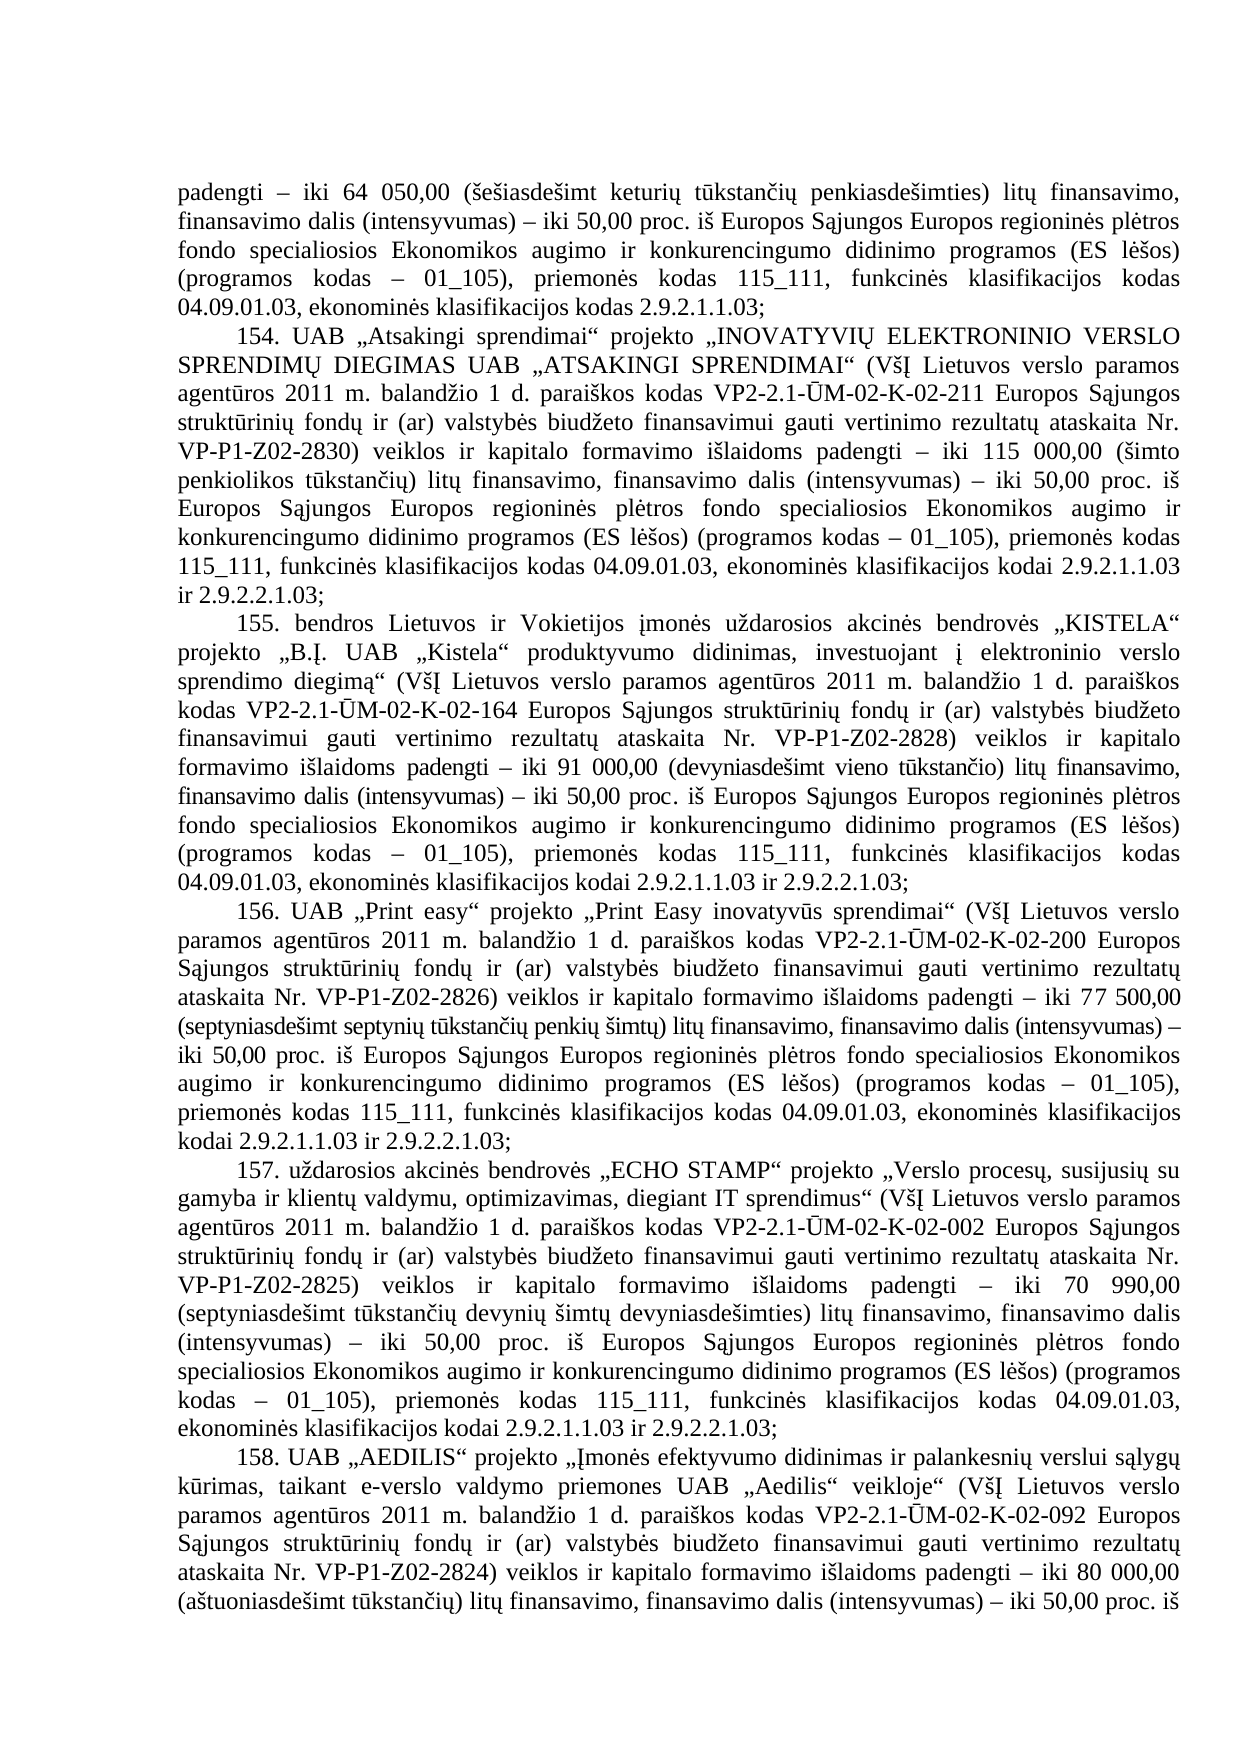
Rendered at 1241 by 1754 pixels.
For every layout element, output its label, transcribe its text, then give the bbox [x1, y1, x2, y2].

text 154. UAB „Atsakingi sprendimai“ projekto „INOVATYVIŲ ELEKTRONINIO VERSLO SPRENDIMŲ DIEGIMAS UAB „ATSAKINGI SPRENDIMAI“ (VšĮ Lietuvos verslo paramos agentūros 2011 m. balandžio 1 d. paraiškos kodas VP2-2.1-ŪM-02-K-02-211 Europos Sąjungos struktūrinių fondų ir (ar) valstybės biudžeto finansavimui gauti vertinimo rezultatų ataskaita Nr. VP-P1-Z02-2830) veiklos ir kapitalo formavimo išlaidoms padengti – iki 115 000,00 (šimto penkiolikos tūkstančių) litų finansavimo, finansavimo dalis (intensyvumas) – iki 50,00 proc. iš Europos Sąjungos Europos regioninės plėtros fondo specialiosios Ekonomikos augimo ir konkurencingumo didinimo programos (ES lėšos) (programos kodas – 01_105), priemonės kodas 115_111, funkcinės klasifikacijos kodas 04.09.01.03, ekonominės klasifikacijos kodai 2.9.2.1.1.03 ir 2.9.2.2.1.03; [177, 321, 1181, 608]
text padengti – iki 64 050,00 (šešiasdešimt keturių tūkstančių penkiasdešimties) litų finansavimo, finansavimo dalis (intensyvumas) – iki 50,00 proc. iš Europos Sąjungos Europos regioninės plėtros fondo specialiosios Ekonomikos augimo ir konkurencingumo didinimo programos (ES lėšos) (programos kodas – 01_105), priemonės kodas 115_111, funkcinės klasifikacijos kodas 04.09.01.03, ekonominės klasifikacijos kodas 2.9.2.1.1.03; [177, 177, 1181, 321]
text 158. UAB „AEDILIS“ projekto „Įmonės efektyvumo didinimas ir palankesnių verslui sąlygų kūrimas, taikant e-verslo valdymo priemones UAB „Aedilis“ veikloje“ (VšĮ Lietuvos verslo paramos agentūros 2011 m. balandžio 1 d. paraiškos kodas VP2-2.1-ŪM-02-K-02-092 Europos Sąjungos struktūrinių fondų ir (ar) valstybės biudžeto finansavimui gauti vertinimo rezultatų ataskaita Nr. VP-P1-Z02-2824) veiklos ir kapitalo formavimo išlaidoms padengti – iki 80 000,00 (aštuoniasdešimt tūkstančių) litų finansavimo, finansavimo dalis (intensyvumas) – iki 50,00 proc. iš [177, 1442, 1181, 1615]
text 157. uždarosios akcinės bendrovės „ECHO STAMP“ projekto „Verslo procesų, susijusių su gamyba ir klientų valdymu, optimizavimas, diegiant IT sprendimus“ (VšĮ Lietuvos verslo paramos agentūros 2011 m. balandžio 1 d. paraiškos kodas VP2-2.1-ŪM-02-K-02-002 Europos Sąjungos struktūrinių fondų ir (ar) valstybės biudžeto finansavimui gauti vertinimo rezultatų ataskaita Nr. VP-P1-Z02-2825) veiklos ir kapitalo formavimo išlaidoms padengti – iki 70 990,00 (septyniasdešimt tūkstančių devynių šimtų devyniasdešimties) litų finansavimo, finansavimo dalis (intensyvumas) – iki 50,00 proc. iš Europos Sąjungos Europos regioninės plėtros fondo specialiosios Ekonomikos augimo ir konkurencingumo didinimo programos (ES lėšos) (programos kodas – 01_105), priemonės kodas 115_111, funkcinės klasifikacijos kodas 04.09.01.03, ekonominės klasifikacijos kodai 2.9.2.1.1.03 ir 2.9.2.2.1.03; [177, 1155, 1181, 1442]
text 156. UAB „Print easy“ projekto „Print Easy inovatyvūs sprendimai“ (VšĮ Lietuvos verslo paramos agentūros 2011 m. balandžio 1 d. paraiškos kodas VP2-2.1-ŪM-02-K-02-200 Europos Sąjungos struktūrinių fondų ir (ar) valstybės biudžeto finansavimui gauti vertinimo rezultatų ataskaita Nr. VP-P1-Z02-2826) veiklos ir kapitalo formavimo išlaidoms padengti – iki 77 500,00 (septyniasdešimt septynių tūkstančių penkių šimtų) litų finansavimo, finansavimo dalis (intensyvumas) – iki 50,00 proc. iš Europos Sąjungos Europos regioninės plėtros fondo specialiosios Ekonomikos augimo ir konkurencingumo didinimo programos (ES lėšos) (programos kodas – 01_105), priemonės kodas 115_111, funkcinės klasifikacijos kodas 04.09.01.03, ekonominės klasifikacijos kodai 2.9.2.1.1.03 ir 2.9.2.2.1.03; [177, 896, 1181, 1155]
text 155. bendros Lietuvos ir Vokietijos įmonės uždarosios akcinės bendrovės „KISTELA“ projekto „B.Į. UAB „Kistela“ produktyvumo didinimas, investuojant į elektroninio verslo sprendimo diegimą“ (VšĮ Lietuvos verslo paramos agentūros 2011 m. balandžio 1 d. paraiškos kodas VP2-2.1-ŪM-02-K-02-164 Europos Sąjungos struktūrinių fondų ir (ar) valstybės biudžeto finansavimui gauti vertinimo rezultatų ataskaita Nr. VP-P1-Z02-2828) veiklos ir kapitalo formavimo išlaidoms padengti – iki 91 000,00 (devyniasdešimt vieno tūkstančio) litų finansavimo, finansavimo dalis (intensyvumas) – iki 50,00 proc. iš Europos Sąjungos Europos regioninės plėtros fondo specialiosios Ekonomikos augimo ir konkurencingumo didinimo programos (ES lėšos) (programos kodas – 01_105), priemonės kodas 115_111, funkcinės klasifikacijos kodas 04.09.01.03, ekonominės klasifikacijos kodai 2.9.2.1.1.03 ir 2.9.2.2.1.03; [177, 608, 1181, 896]
